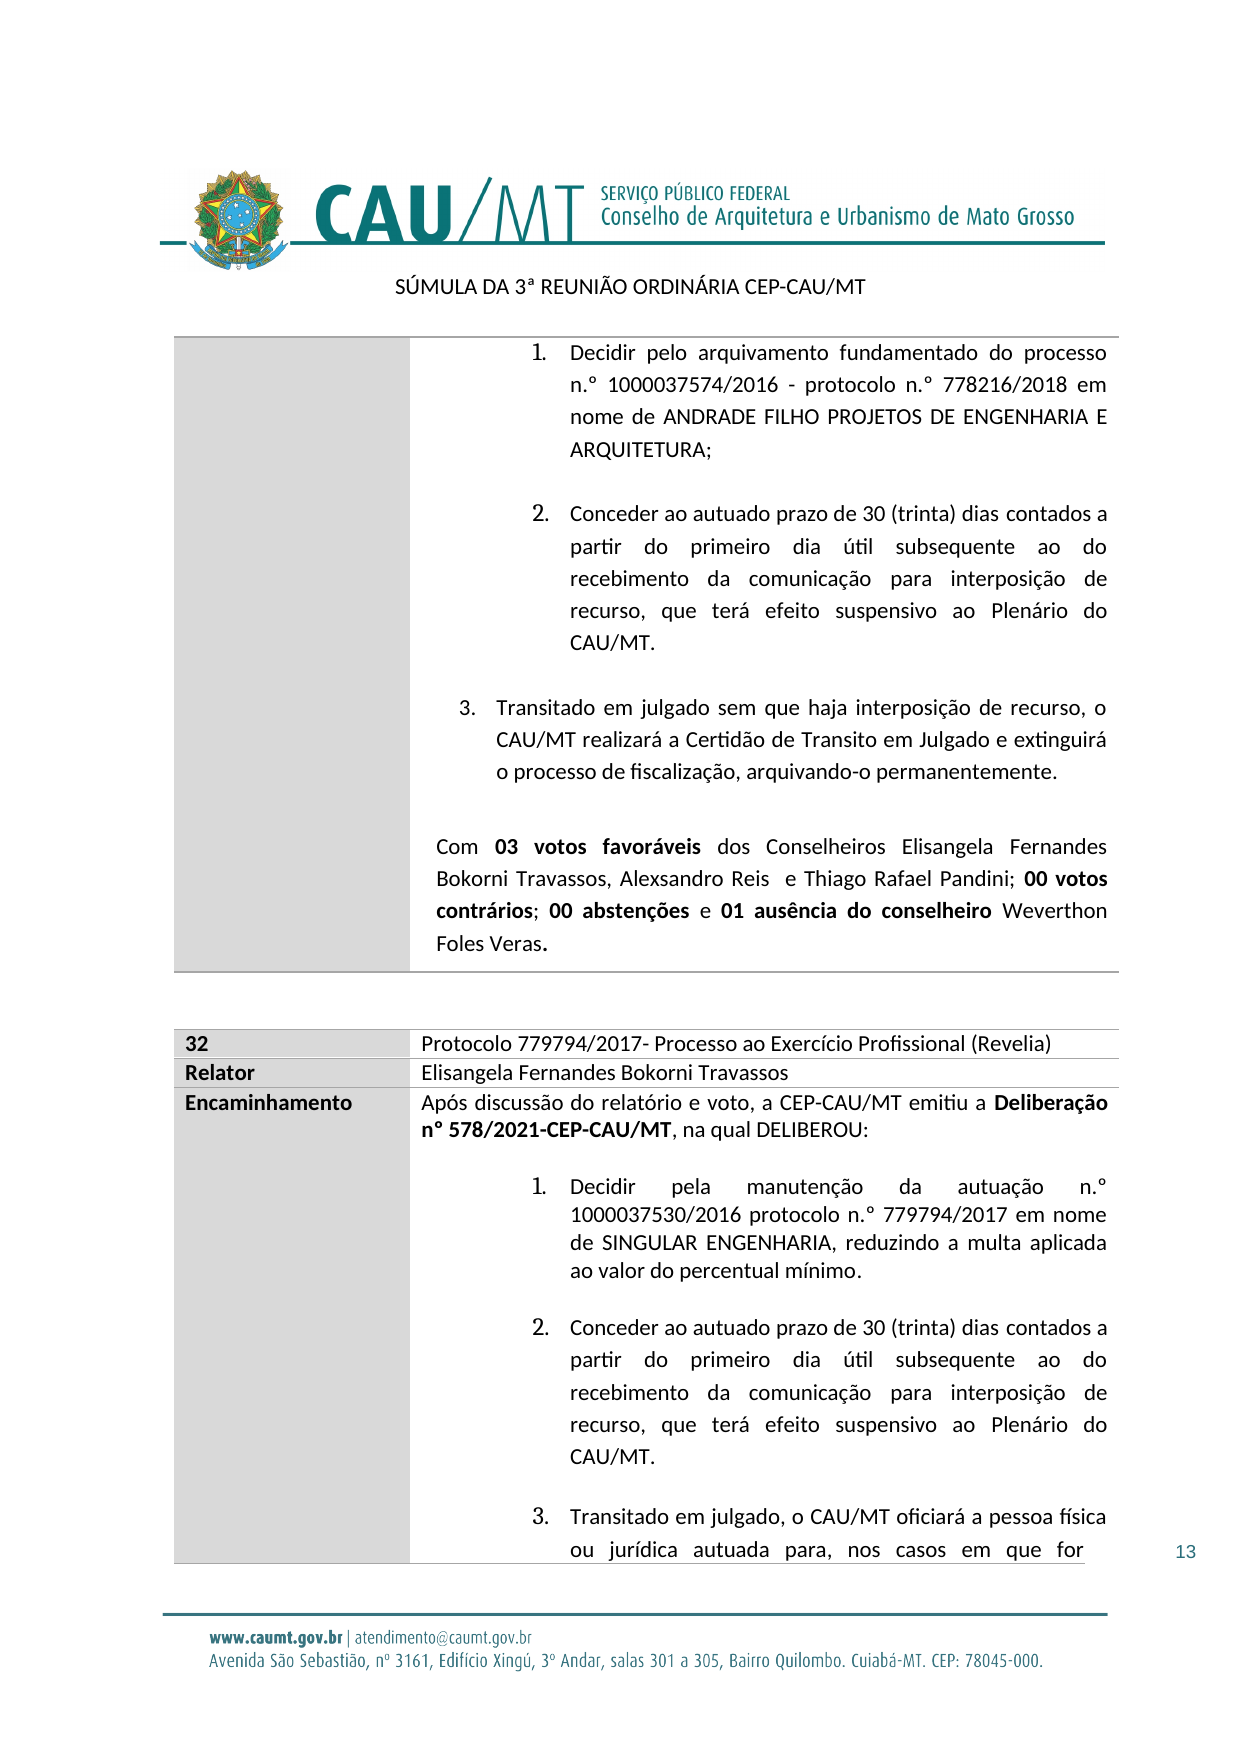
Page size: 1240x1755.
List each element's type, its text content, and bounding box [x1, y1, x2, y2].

table_cell Após discussão do relatório e voto, a CEP-CAU/MT emitiu a Deliberação nº 578/2021-CEP-CAU/MT, na qual DELIBEROU: Decidir pela manutenção da autuação n.º 1000037530/2016 protocolo n.º 779794/2017 em nome de SINGULAR ENGENHARIA, reduzindo a multa aplicada ao valor do percentual mínimo. Conceder ao autuado prazo de 30 (trinta) dias contados a partir do primeiro dia útil subsequente ao do recebimento da comunicação para interposição de recurso, que terá efeito suspensivo ao Plenário do CAU/MT. Transitado em julgado, o CAU/MT oficiará a pessoa física ou jurídica autuada para, nos casos em que for [410, 1088, 1119, 1563]
table_cell [174, 338, 410, 971]
table_header Protocolo 779794/2017- Processo ao Exercício Profissional (Revelia) [410, 1030, 1119, 1057]
table_cell Relator [174, 1059, 410, 1087]
table_cell Encaminhamento [174, 1088, 410, 1563]
table_cell Elisangela Fernandes Bokorni Travassos [410, 1059, 1119, 1087]
table_cell Após discussão do relatório e voto, a CEP-CAU/MT emitiu a Deliberação nº 577/2021-CEP-CAU/MT, na qual DELIBEROU: Decidir pelo arquivamento fundamentado do processo n.º 1000037574/2016 - protocolo n.º 778216/2018 em nome de ANDRADE FILHO PROJETOS DE ENGENHARIA E ARQUITETURA; Conceder ao autuado prazo de 30 (trinta) dias contados a partir do primeiro dia útil subsequente ao do recebimento da comunicação para interposição de recurso, que terá efeito suspensivo ao Plenário do CAU/MT. Transitado em julgado sem que haja interposição de recurso, o CAU/MT realizará a Certidão de Transito em Julgado e extinguirá o processo de fiscalização, arquivando-o permanentemente. Com 03 votos favoráveis dos Conselheiros Elisangela Fernandes Bokorni Travassos, Alexsandro Reis e Thiago Rafael Pandini; 00 votos contrários; 00 abstenções e 01 ausência do conselheiro Weverthon Foles Veras. [410, 338, 1119, 971]
table_header 32 [174, 1030, 410, 1057]
